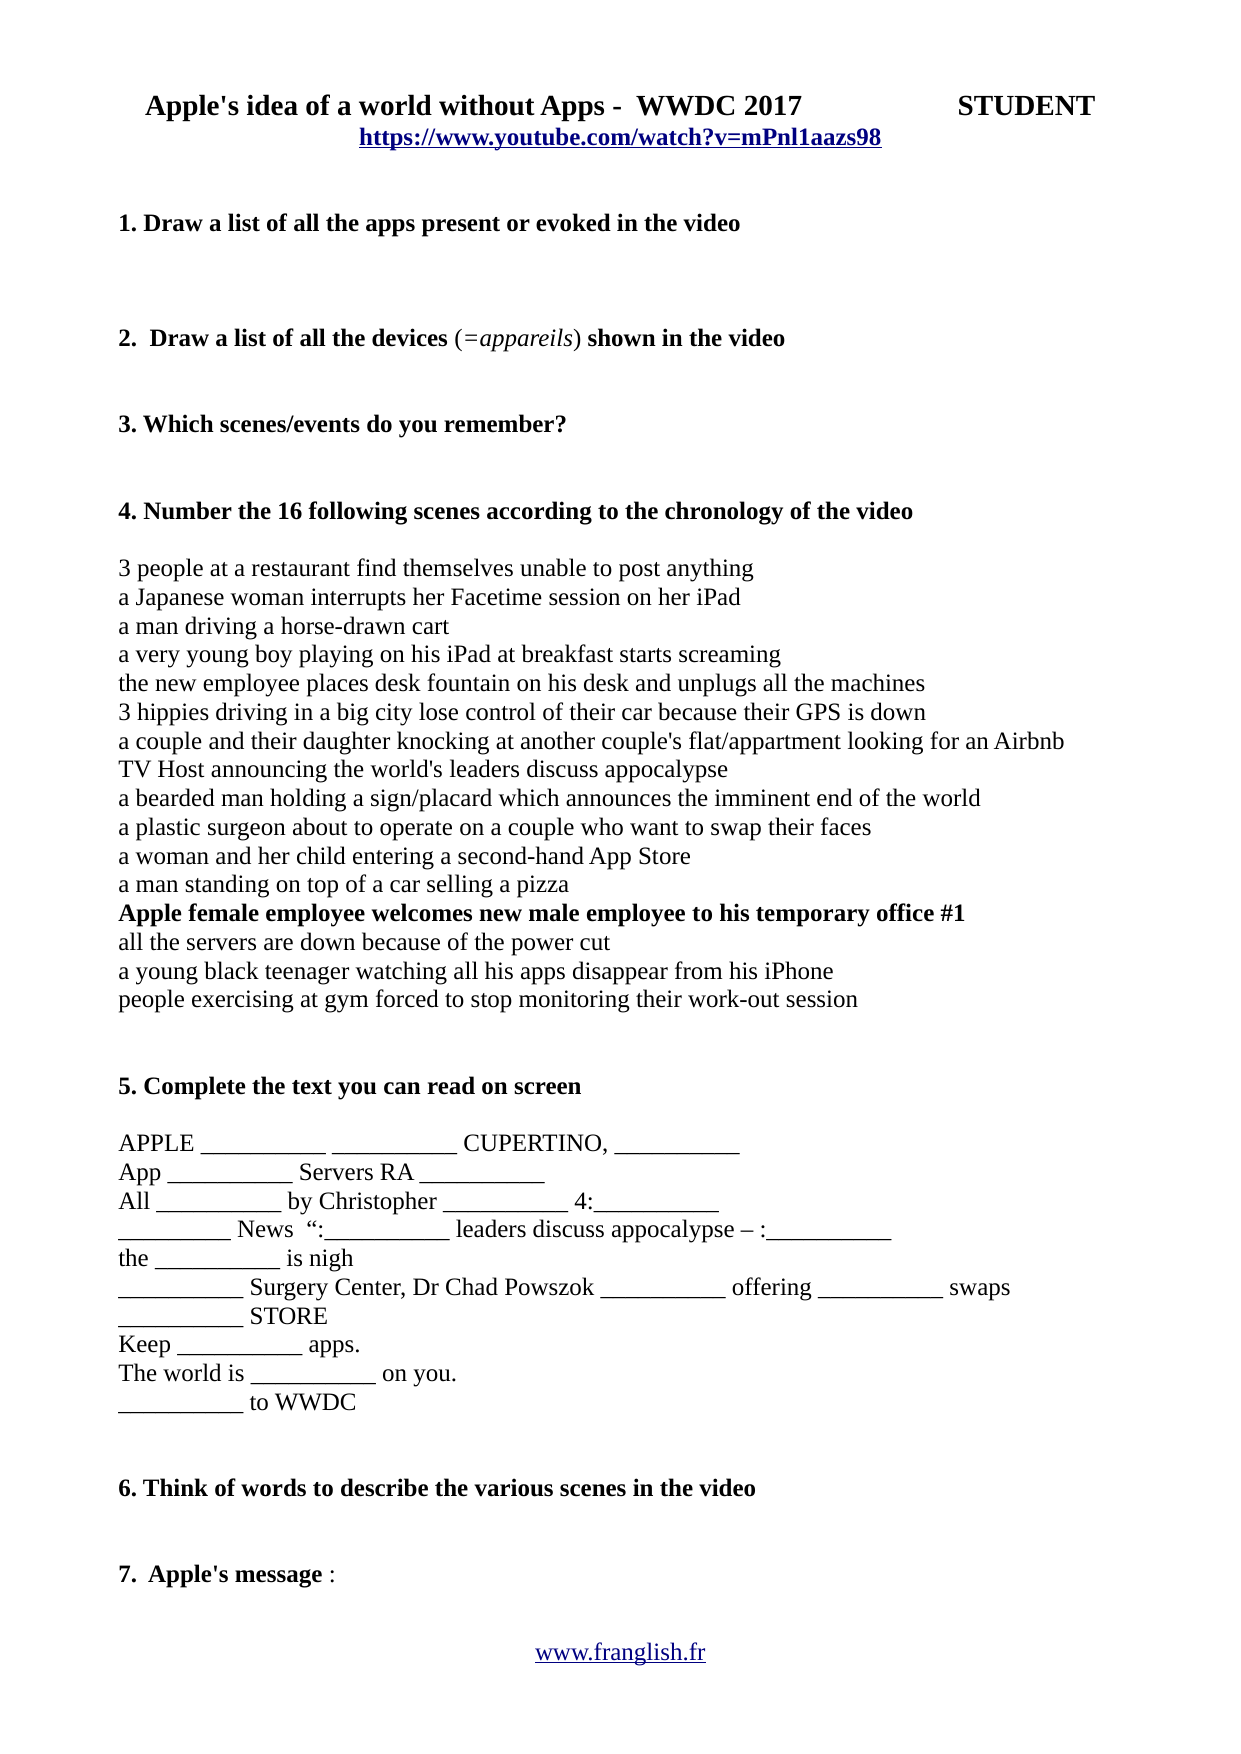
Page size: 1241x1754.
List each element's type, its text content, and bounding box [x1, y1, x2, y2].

text 3 people at a restaurant find themselves unable to post anything [118, 553, 1122, 582]
text 1. Draw a list of all the apps present or evoked in the video 2. Draw a list of all the devices (=appareils) shown in the video [118, 208, 1122, 381]
text Apple's idea of a world without Apps - WWDC 2017 STUDENT https://www.youtube.com/watch?v=mPnl1aazs98 [118, 88, 1122, 151]
text 3. Which scenes/events do you remember? 4. Number the 16 following scenes according to the chronology of the video [118, 381, 1122, 553]
text a very young boy playing on his iPad at breakfast starts screaming [118, 639, 1122, 668]
text Apple female employee welcomes new male employee to his temporary office #1 all the servers are down because of the power cut a young black teenager watching all his apps disappear from his iPhone people exercising at gym forced to stop monitoring their work-out session 5. Complete the text you can read on screen APPLE __________ __________ CUPERTINO, __________ App __________ Servers RA __________ All __________ by Christopher __________ 4:__________ _________ News “:__________ leaders discuss appocalypse – :__________ the __________ is nigh __________ Surgery Center, Dr Chad Powszok __________ offering __________ swaps __________ STORE Keep __________ apps. The world is __________ on you. __________ to WWDC 6. Think of words to describe the various scenes in the video 7. Apple's message : [118, 898, 1122, 1588]
text a Japanese woman interrupts her Facetime session on her iPad [118, 582, 1122, 611]
text the new employee places desk fountain on his desk and unplugs all the machines 3 hippies driving in a big city lose control of their car because their GPS is down a couple and their daughter knocking at another couple's flat/appartment looking for an Airbnb TV Host announcing the world's leaders discuss appocalypse a bearded man holding a sign/placard which announces the imminent end of the world a plastic surgeon about to operate on a couple who want to swap their faces a woman and her child entering a second-hand App Store a man standing on top of a car selling a pizza [118, 668, 1122, 898]
text a man driving a horse-drawn cart [118, 611, 1122, 639]
